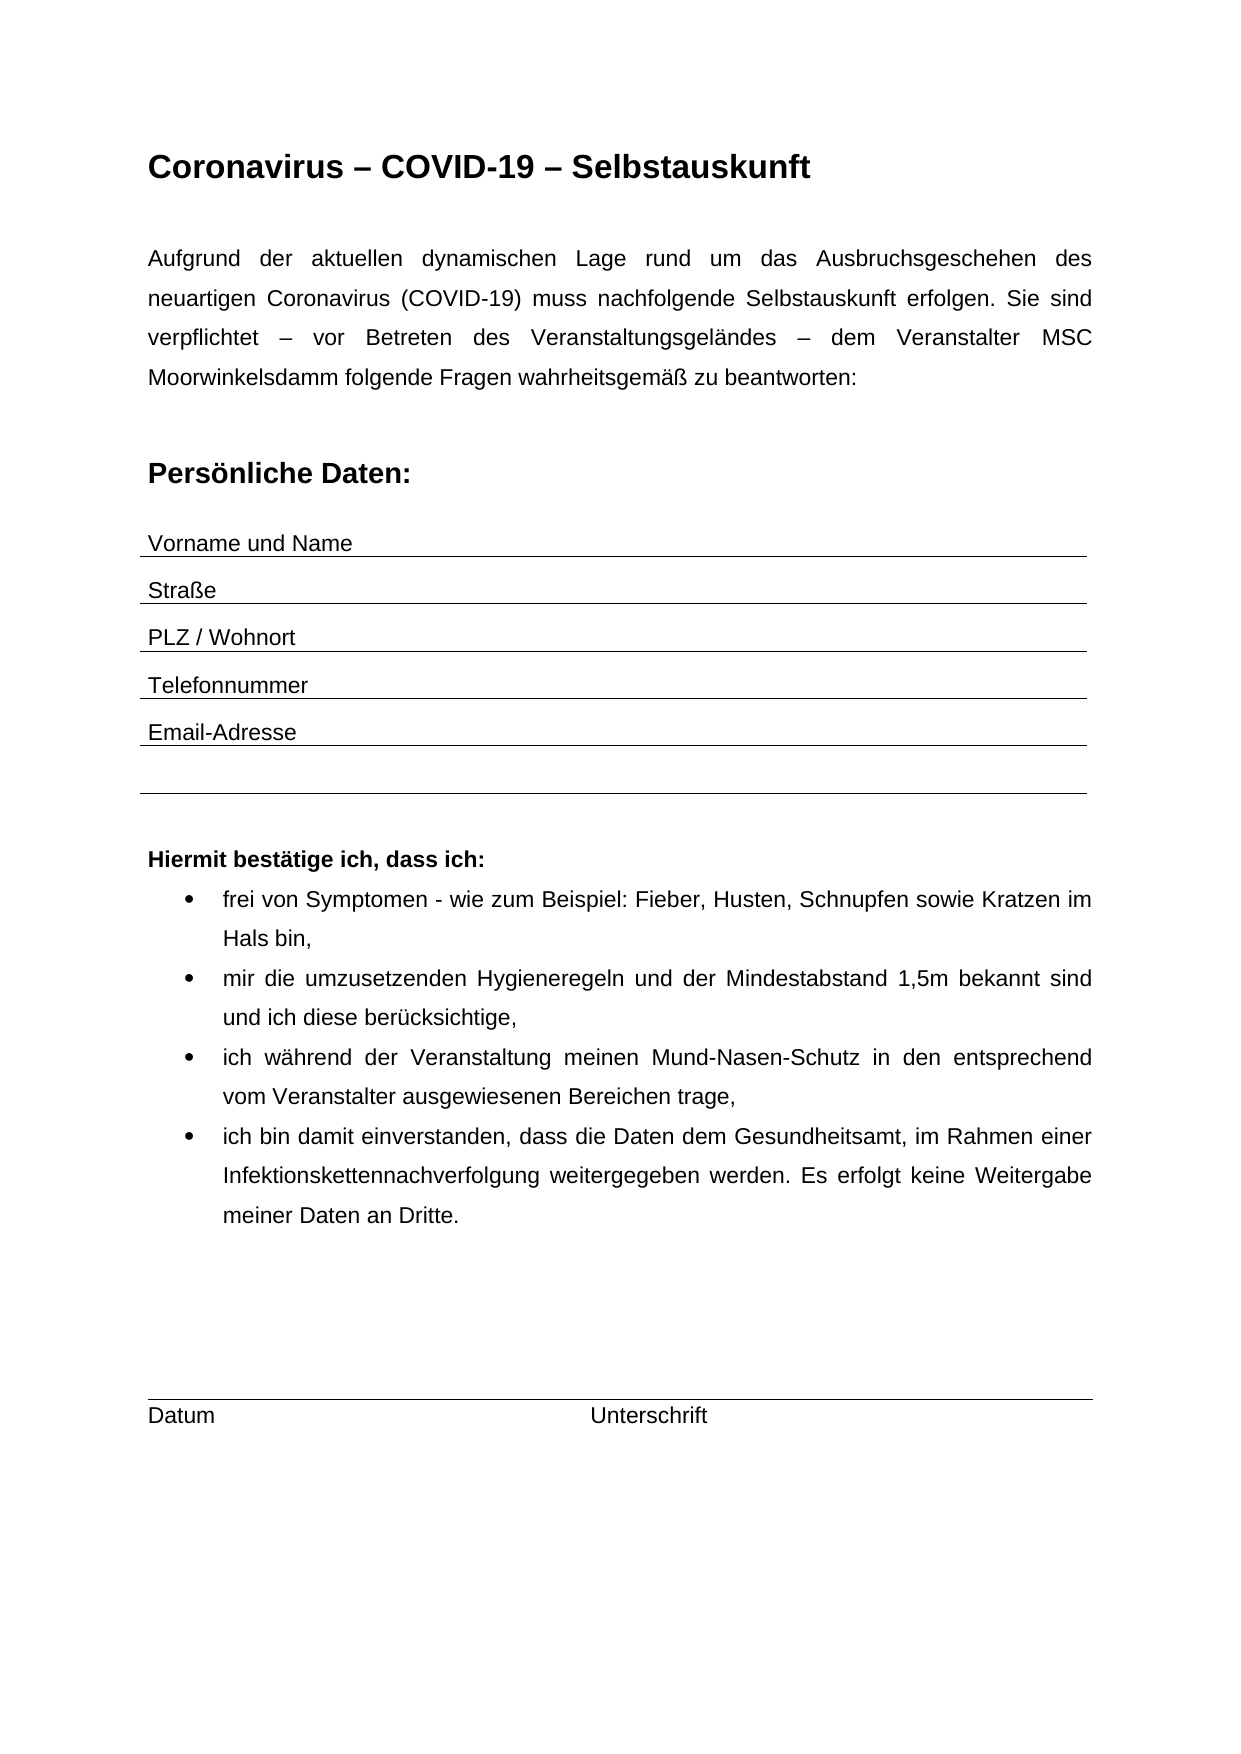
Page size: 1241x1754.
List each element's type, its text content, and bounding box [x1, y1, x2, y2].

table_header [450, 509, 1087, 556]
text Persönliche Daten: [148, 456, 1093, 489]
table_cell [140, 746, 450, 792]
table_cell [450, 557, 1087, 603]
list frei von Symptomen - wie zum Beispiel: Fieber, Husten, Schnupfen sowie Kratzen im Hals bin, [185, 886, 1093, 952]
table_cell [450, 652, 1087, 698]
table_cell Email-Adresse [140, 699, 450, 745]
text Coronavirus – COVID-19 – Selbstauskunft [148, 148, 1093, 186]
list ich während der Veranstaltung meinen Mund-Nasen-Schutz in den entsprechend vom Veranstalter ausgewiesenen Bereichen trage, [185, 1044, 1093, 1109]
list mir die umzusetzenden Hygieneregeln und der Mindestabstand 1,5m bekannt sind und ich diese berücksichtige, [185, 965, 1093, 1031]
text Aufgrund der aktuellen dynamischen Lage rund um das Ausbruchsgeschehen des neuartigen Coronavirus (COVID-19) muss nachfolgende Selbstauskunft erfolgen. Sie sind verpflichtet – vor Betreten des Veranstaltungsgeländes – dem Veranstalter MSC Moorwinkelsdamm folgende Fragen wahrheitsgemäß zu beantworten: [148, 245, 1093, 390]
table_cell [450, 699, 1087, 745]
table_cell Straße [140, 557, 450, 603]
text Hiermit bestätige ich, dass ich: [148, 846, 1093, 873]
list ich bin damit einverstanden, dass die Daten dem Gesundheitsamt, im Rahmen einer Infektionskettennachverfolgung weitergegeben werden. Es erfolgt keine Weitergabe meiner Daten an Dritte. [185, 1123, 1093, 1228]
table_cell PLZ / Wohnort [140, 604, 450, 651]
table_cell [450, 746, 1087, 792]
list Datum Unterschrift [148, 1400, 1093, 1428]
table_cell [450, 604, 1087, 651]
table_header Vorname und Name [140, 509, 450, 556]
table_cell Telefonnummer [140, 652, 450, 698]
